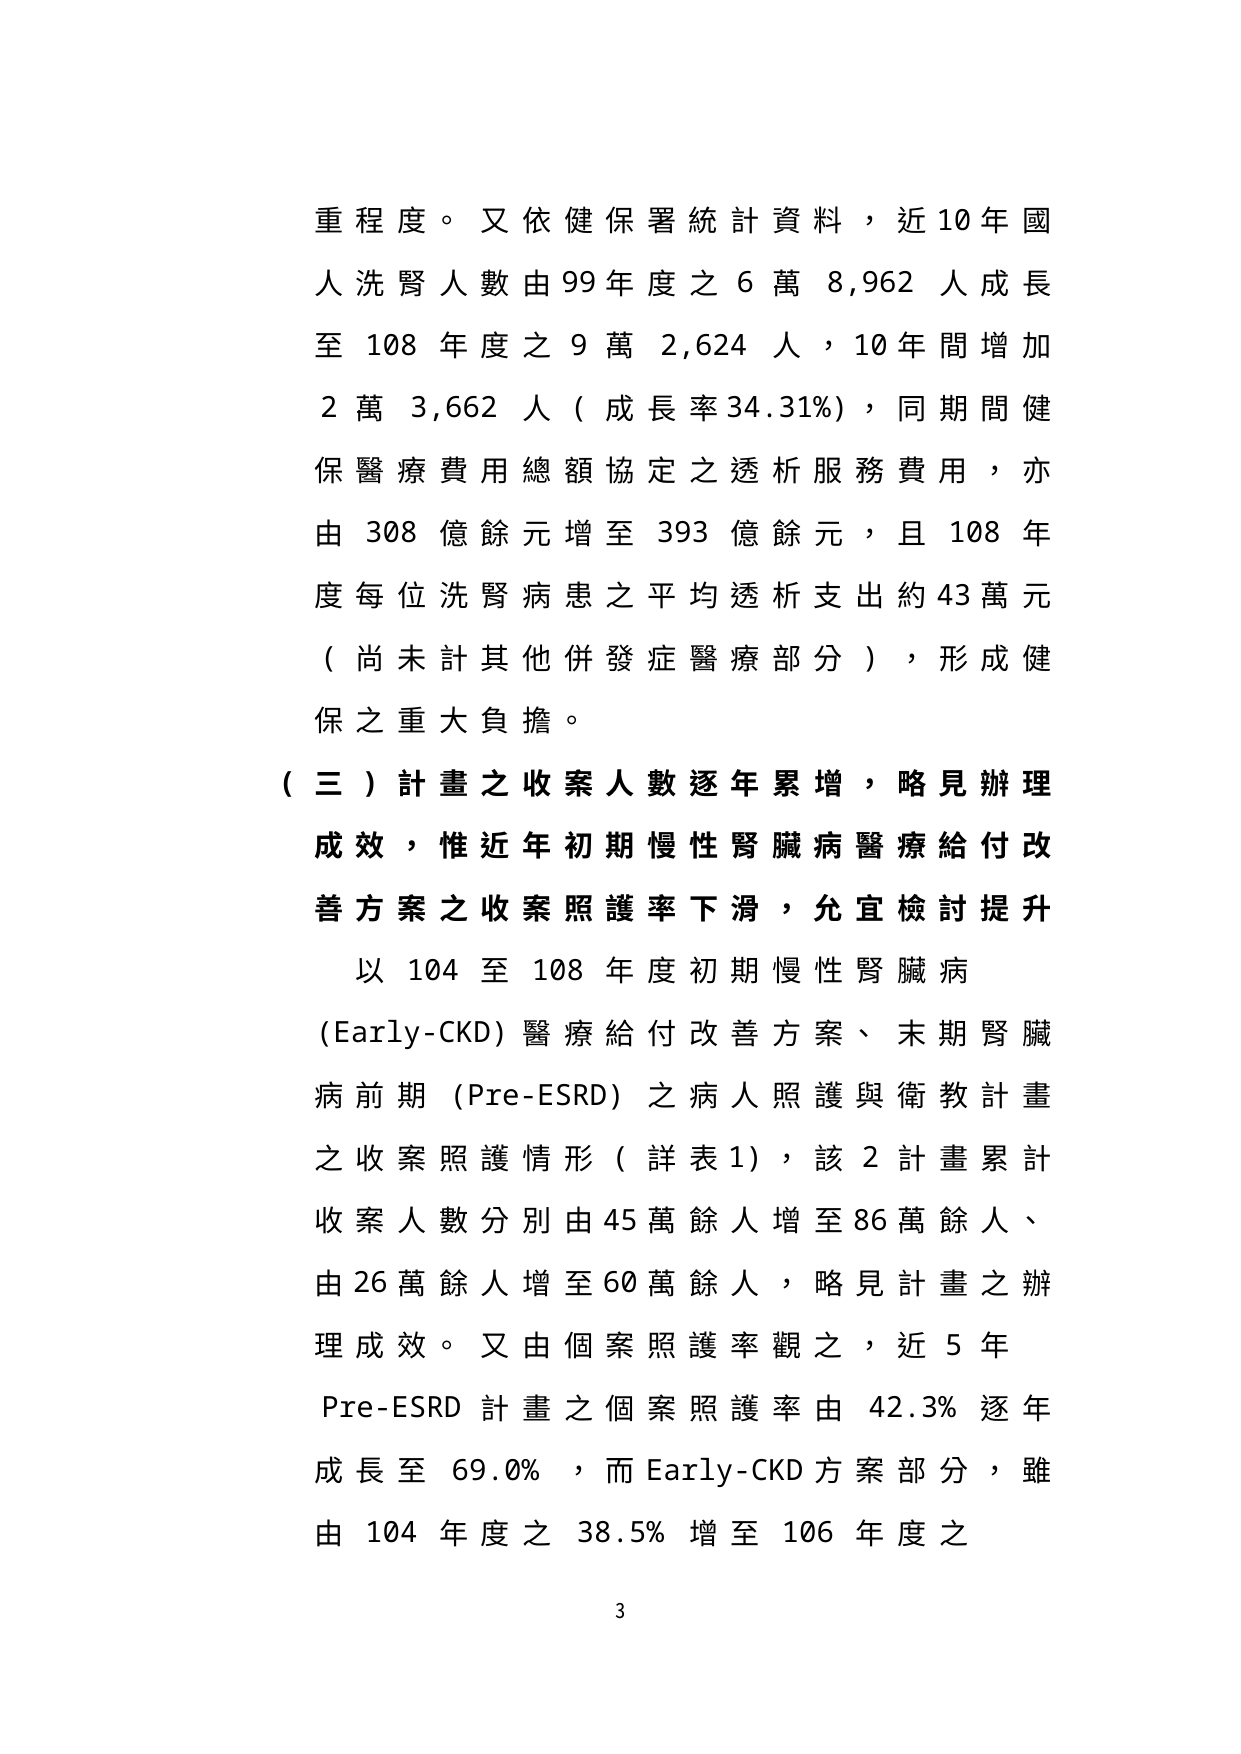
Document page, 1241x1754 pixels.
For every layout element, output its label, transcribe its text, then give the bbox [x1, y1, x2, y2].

text (三)計畫之收案人數逐年累增，略見辦理成效，惟近年初期慢性腎臟病醫療給付改善方案之收案照護率下滑，允宜檢討提升 [242, 740, 1058, 927]
text 重程度。又依健保署統計資料，近10年國人洗腎人數由99年度之6萬8,962人成長至108年度之9萬2,624人，10年間增加2萬3,662人(成長率34.31%)，同期間健保醫療費用總額協定之透析服務費用，亦由308億餘元增至393億餘元，且108年度每位洗腎病患之平均透析支出約43萬元(尚未計其他併發症醫療部分)，形成健保之重大負擔。 [271, 177, 1058, 740]
text 以104至108年度初期慢性腎臟病(Early-CKD)醫療給付改善方案、末期腎臟病前期(Pre-ESRD)之病人照護與衛教計畫之收案照護情形(詳表1)，該2計畫累計收案人數分別由45萬餘人增至86萬餘人、由26萬餘人增至60萬餘人，略見計畫之辦理成效。又由個案照護率觀之，近5年Pre-ESRD計畫之個案照護率由42.3%逐年成長至69.0%，而Early-CKD方案部分，雖由104年度之38.5%增至106年度之 [271, 927, 1058, 1552]
